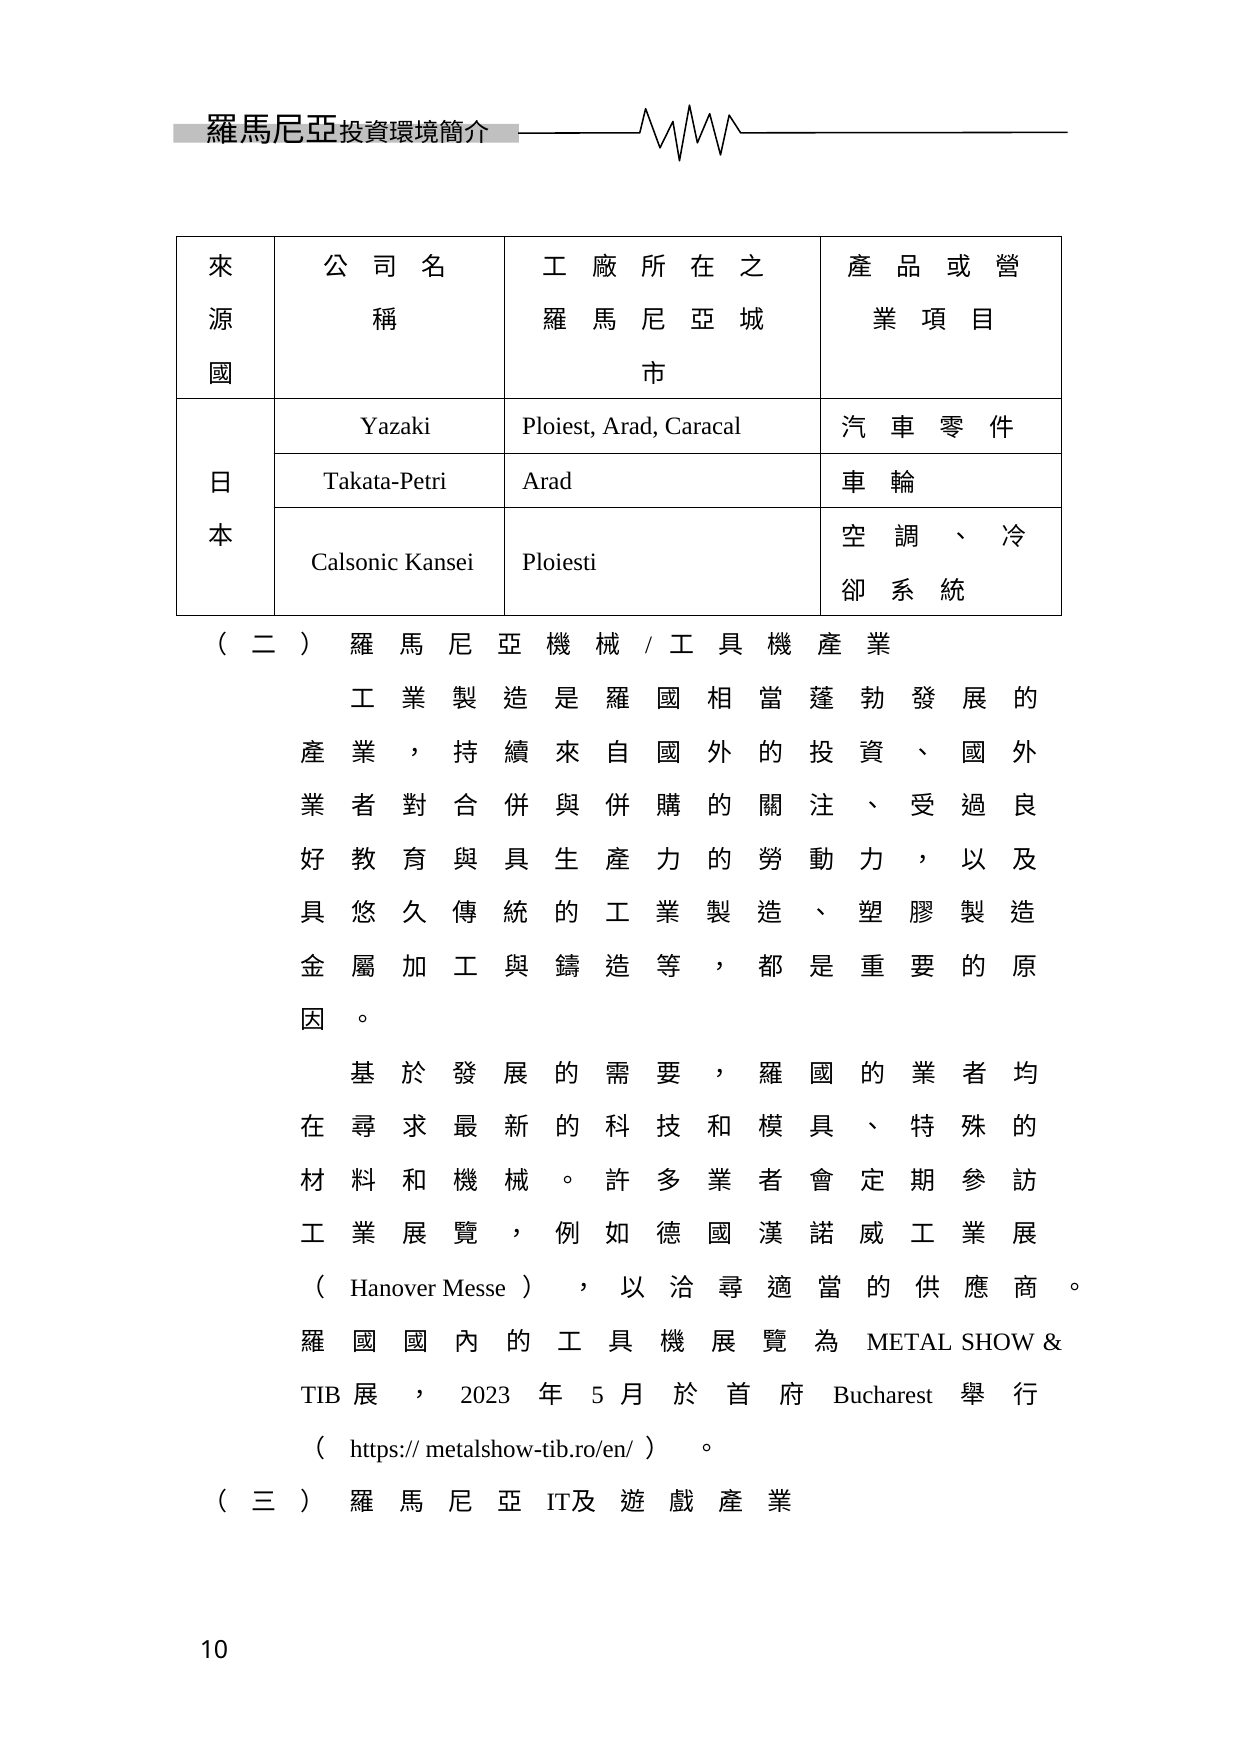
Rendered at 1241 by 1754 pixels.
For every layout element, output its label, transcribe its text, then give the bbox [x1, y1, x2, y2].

table_cell 空調、冷卻系統 [821, 508, 1061, 615]
table_header 工廠所在之羅馬尼亞城市 [505, 237, 820, 398]
text 基於發展的需要，羅國的業者均在尋求最新的科技和模具、特殊的材料和機械。許多業者會定期參訪工業展覽，例如德國漢諾威工業展（Hanover Messe），以洽尋適當的供應商。羅國國內的工具機展覽為METAL SHOW & TIB展，2023年5月於首府Bucharest舉行（https:// metalshow-tib.ro/en/）。 [276, 1044, 1063, 1473]
table_cell Ploiesti [505, 508, 820, 615]
text （三）羅馬尼亞IT及遊戲產業 [202, 1473, 1063, 1526]
table_header 來源國 [177, 237, 274, 398]
table_cell 日本 [177, 399, 274, 615]
text 工業製造是羅國相當蓬勃發展的產業，持續來自國外的投資、國外業者對合併與併購的關注、受過良好教育與具生產力的勞動力，以及具悠久傳統的工業製造、塑膠製造、金屬加工與鑄造等，都是重要的原因。 [276, 670, 1063, 1044]
table_cell Calsonic Kansei [275, 508, 504, 615]
table_cell Arad [505, 454, 820, 507]
text （二）羅馬尼亞機械/工具機產業 [202, 616, 1063, 670]
table_cell 車輪 [821, 454, 1061, 507]
table_cell Ploiest, Arad, Caracal [505, 399, 820, 452]
table_cell Yazaki [275, 399, 504, 452]
table_cell Takata-Petri [275, 454, 504, 507]
table_header 公司名稱 [275, 237, 504, 398]
table_cell 汽車零件 [821, 399, 1061, 452]
table_header 產品或營業項目 [821, 237, 1061, 398]
